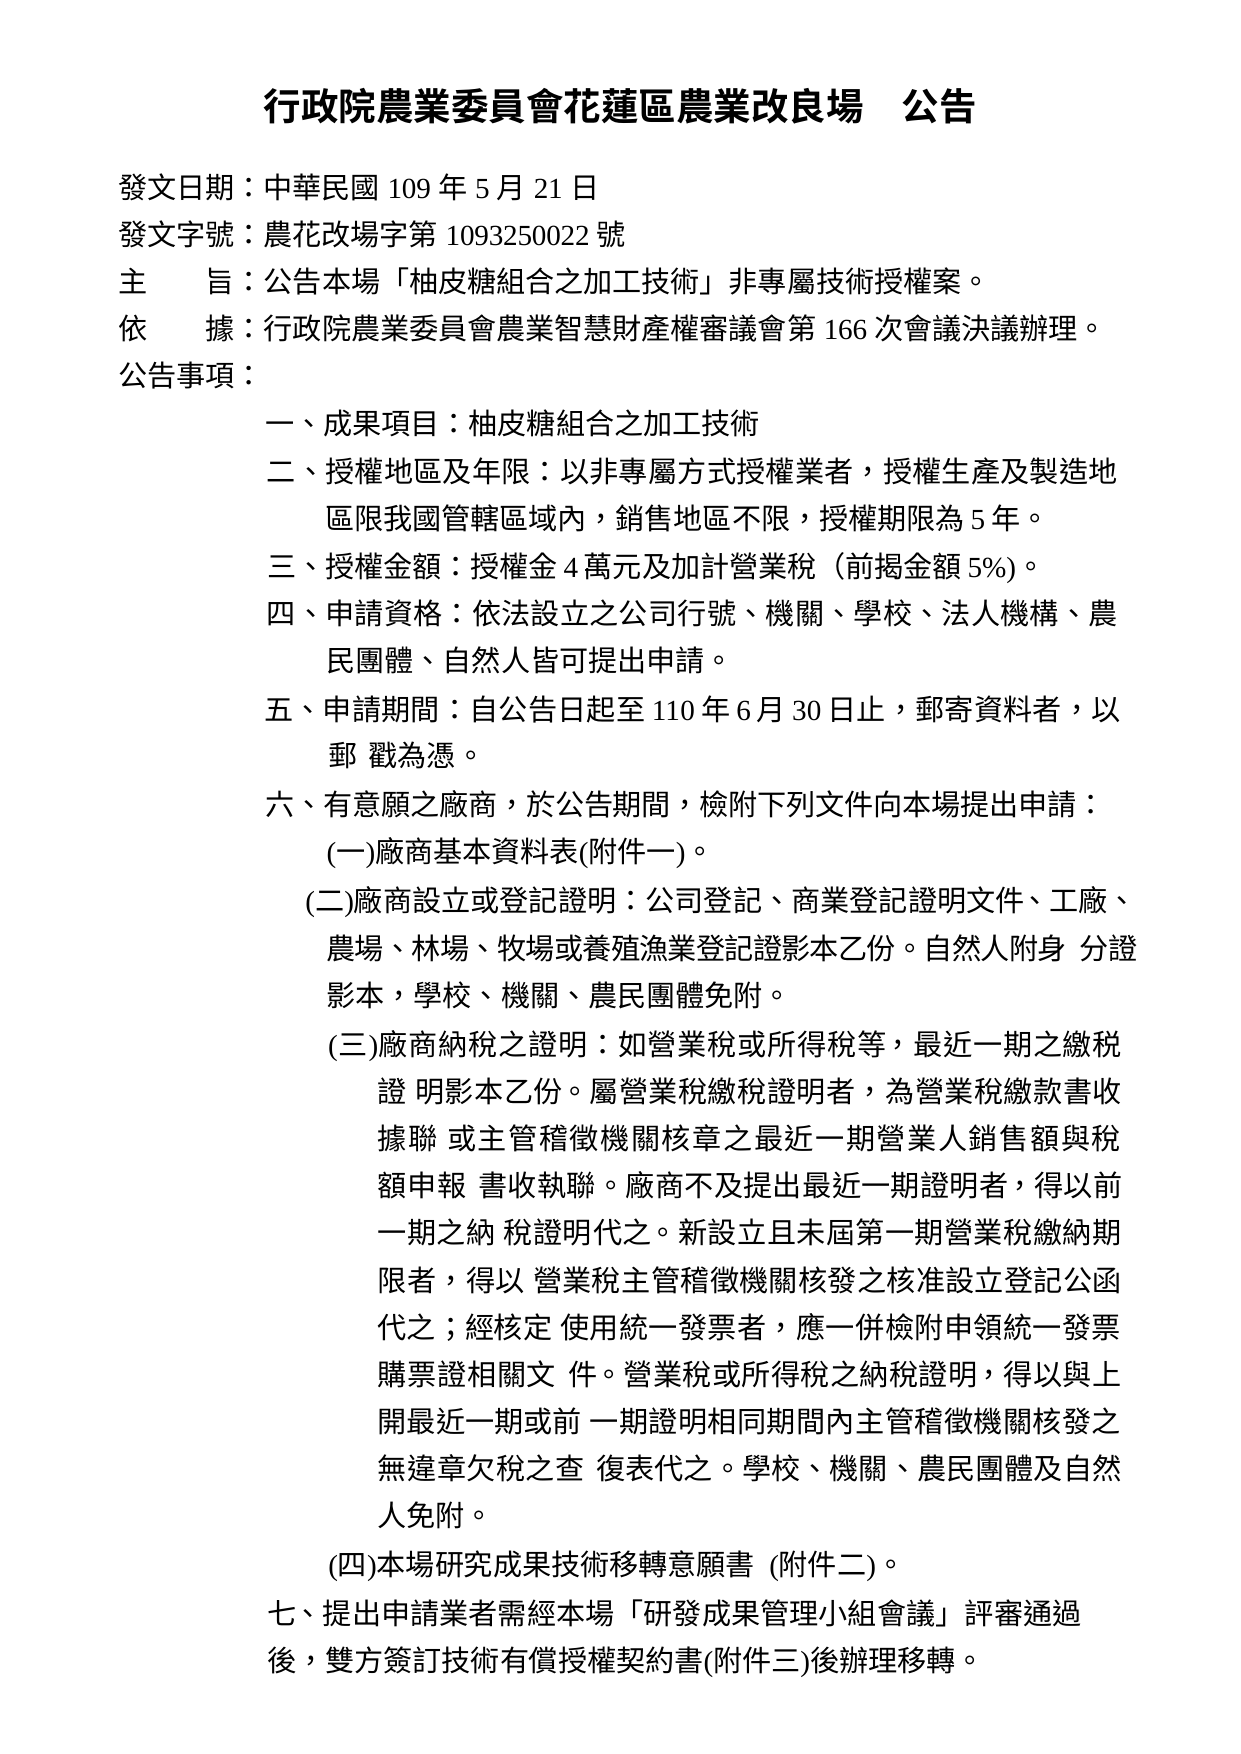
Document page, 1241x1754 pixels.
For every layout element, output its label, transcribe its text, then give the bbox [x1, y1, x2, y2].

text 五、申請期間：自公告日起至110年6月30日止，郵寄資料者，以郵 戳為憑。 [264, 689, 1140, 775]
text 行政院農業委員會花蓮區農業改良場 公告 [263, 81, 1140, 131]
text 六、有意願之廠商，於公告期間，檢附下列文件向本場提出申請： (一)廠商基本資料表(附件一)。 [265, 784, 1140, 871]
text 三、授權金額：授權金4萬元及加計營業稅（前揭金額5%)。 [267, 546, 1140, 586]
text 七、提出申請業者需經本場「研發成果管理小組會議」評審通過後，雙方簽訂技術有償授權契約書(附件三)後辦理移轉。 [267, 1593, 1129, 1680]
text (四)本場研究成果技術移轉意願書 (附件二)。 [267, 1545, 1129, 1584]
text (二)廠商設立或登記證明：公司登記、商業登記證明文件、工廠、農場、林場、牧場或養殖漁業登記證影本乙份。自然人附身 分證影本，學校、機關、農民團體免附。 [265, 881, 1140, 1015]
text 主 旨：公告本場「柚皮糖組合之加工技術」非專屬技術授權案。 [118, 261, 1140, 301]
text 發文字號：農花改場字第 1093250022 號 [118, 214, 1140, 254]
text 發文日期：中華民國 109 年 5 月 21 日 [118, 167, 1140, 207]
text 二、授權地區及年限：以非專屬方式授權業者，授權生產及製造地 區限我國管轄區域內，銷售地區不限，授權期限為5年。 [267, 451, 1140, 538]
text 一、成果項目：柚皮糖組合之加工技術 [265, 404, 1140, 443]
text (三)廠商納稅之證明：如營業稅或所得稅等，最近一期之繳税證 明影本乙份。屬營業稅繳稅證明者，為營業稅繳款書收據聯 或主管稽徵機關核章之最近一期營業人銷售額與稅額申報 書收執聯。廠商不及提出最近一期證明者，得以前一期之納 稅證明代之。新設立且未屆第一期營業稅繳納期限者，得以 營業稅主管稽徵機關核發之核准設立登記公函代之；經核定 使用統一發票者，應一併檢附申領統一發票購票證相關文 件。營業稅或所得稅之納稅證明，得以與上開最近一期或前 一期證明相同期間內主管稽徵機關核發之無違章欠稅之查 復表代之。學校、機關、農民團體及自然人免附。 [328, 1024, 1122, 1535]
text 四、申請資格：依法設立之公司行號、機關、學校、法人機構、農 民團體、自然人皆可提出申請。 [267, 593, 1140, 680]
text 依 據：行政院農業委員會農業智慧財產權審議會第 166 次會議決議辦理。 公告事項： [118, 308, 1110, 394]
